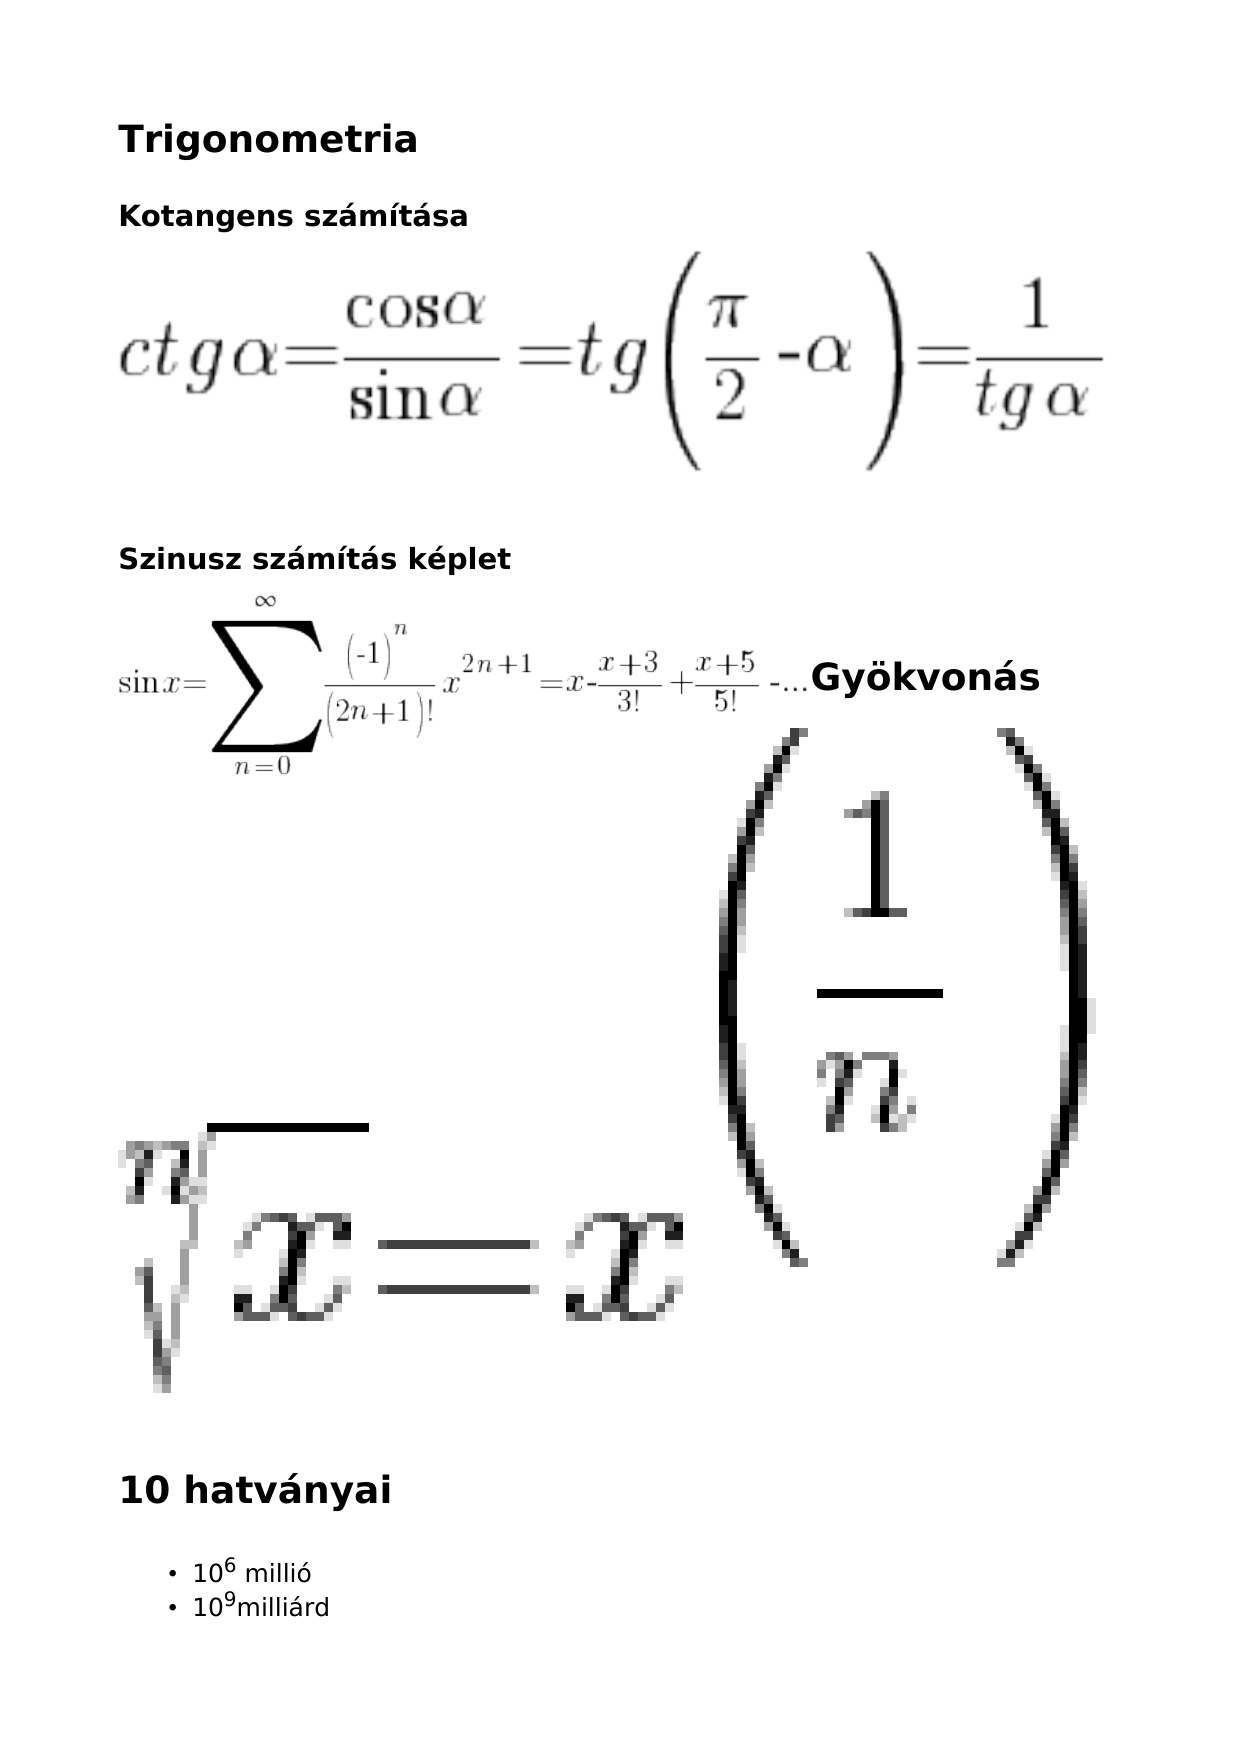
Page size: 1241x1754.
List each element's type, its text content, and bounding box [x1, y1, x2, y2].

subtitle Szinusz számítás képlet [118, 542, 1122, 576]
list 109milliárd [177, 1588, 1122, 1622]
subtitle Gyökvonás [811, 655, 1122, 699]
picture [118, 588, 1123, 1402]
subtitle Kotangens számítása [118, 199, 1122, 233]
subtitle Trigonometria [118, 118, 1122, 162]
subtitle 10 hatványai [118, 1468, 1122, 1512]
list 106 millió [177, 1554, 1122, 1588]
picture [118, 245, 1123, 476]
